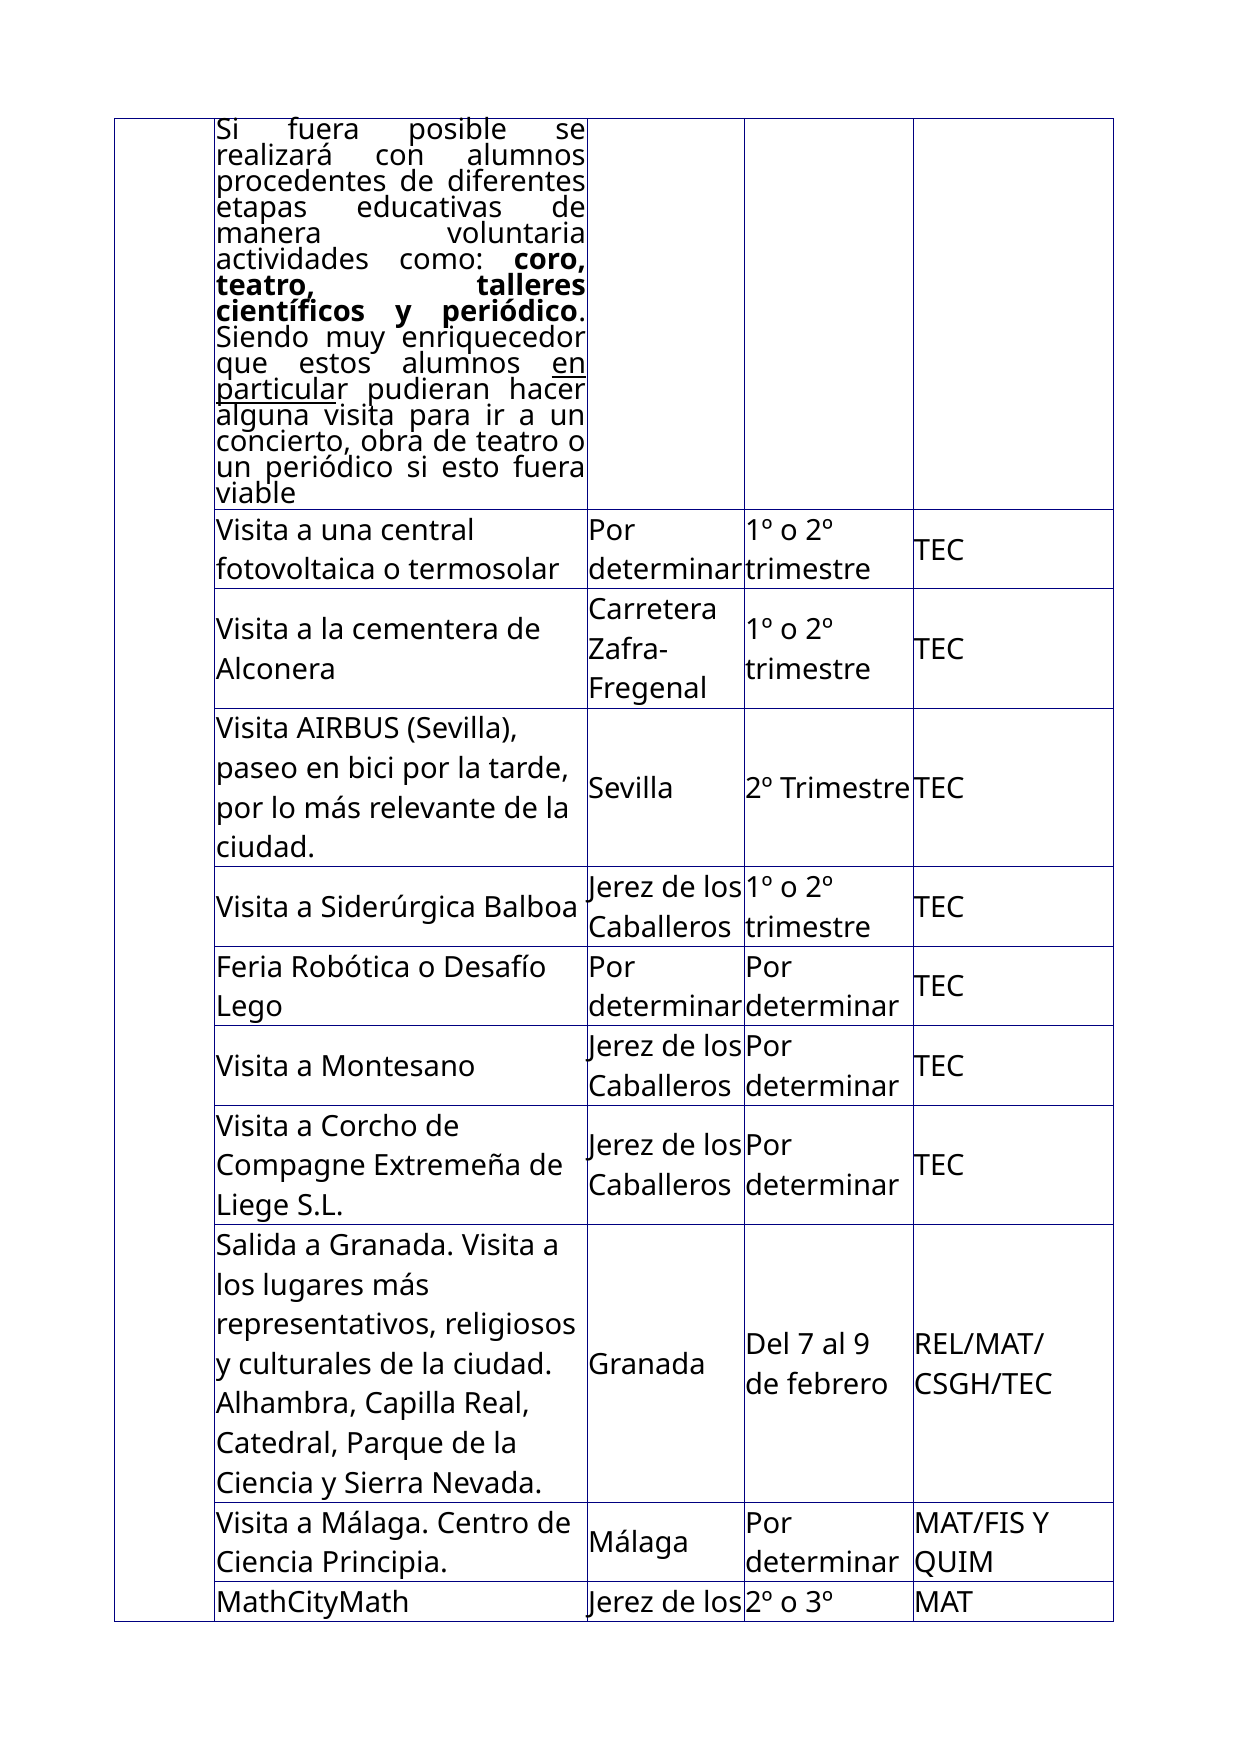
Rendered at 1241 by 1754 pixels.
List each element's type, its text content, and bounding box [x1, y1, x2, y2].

table_cell Por determinar [588, 947, 744, 1025]
table_cell Por determinar [745, 1106, 913, 1224]
table_cell Visita a una central fotovoltaica o termosolar [215, 510, 587, 588]
table_cell TEC [914, 1026, 1113, 1105]
table_cell 2º o 3º trimestre [745, 1582, 913, 1621]
table_cell Jerez de los Caballeros [588, 1582, 744, 1621]
table_cell [914, 119, 1113, 509]
table_cell 1º o 2º trimestre [745, 589, 913, 707]
table_cell MAT [914, 1582, 1113, 1621]
table_cell Por determinar [588, 510, 744, 588]
table_cell TEC [914, 510, 1113, 588]
table_cell Del 7 al 9 de febrero [745, 1225, 913, 1502]
table_cell Granada [588, 1225, 744, 1502]
table_cell Salida a Granada. Visita a los lugares más representativos, religiosos y culturales de la ciudad. Alhambra, Capilla Real, Catedral, Parque de la Ciencia y Sierra Nevada. [215, 1225, 587, 1502]
table_cell Visita a Corcho de Compagne Extremeña de Liege S.L. [215, 1106, 587, 1224]
table_cell Visita a Málaga. Centro de Ciencia Principia. [215, 1503, 587, 1581]
table_cell Jerez de los Caballeros [588, 1026, 744, 1105]
table_cell Jerez de los Caballeros [588, 867, 744, 946]
table_cell Por determinar [745, 947, 913, 1025]
table_cell [745, 119, 913, 509]
table_cell TEC [914, 589, 1113, 707]
table_cell 1º o 2º trimestre [745, 510, 913, 588]
table_cell Si fuera posible se realizará con alumnos procedentes de diferentes etapas educativas de manera voluntaria actividades como: coro, teatro, talleres científicos y periódico. Siendo muy enriquecedor que estos alumnos en particular pudieran hacer alguna visita para ir a un concierto, obra de teatro o un periódico si esto fuera viable [215, 119, 587, 509]
table_cell Visita a Siderúrgica Balboa [215, 867, 587, 946]
table_cell MAT/FIS Y QUIM [914, 1503, 1113, 1581]
table_cell [115, 119, 214, 1621]
table_cell 2º Trimestre [745, 709, 913, 866]
table_cell Carretera Zafra-Fregenal [588, 589, 744, 707]
table_cell MathCityMath [215, 1582, 587, 1621]
table_cell Visita AIRBUS (Sevilla), paseo en bici por la tarde, por lo más relevante de la ciudad. [215, 709, 587, 866]
table_cell Por determinar [745, 1503, 913, 1581]
table_cell 1º o 2º trimestre [745, 867, 913, 946]
table_cell Visita a Montesano [215, 1026, 587, 1105]
table_cell Feria Robótica o Desafío Lego [215, 947, 587, 1025]
table_cell TEC [914, 1106, 1113, 1224]
table_cell Sevilla [588, 709, 744, 866]
table_cell Visita a la cementera de Alconera [215, 589, 587, 707]
table_cell TEC [914, 947, 1113, 1025]
table_cell TEC [914, 709, 1113, 866]
table_cell Málaga [588, 1503, 744, 1581]
table_cell [588, 119, 744, 509]
table_cell Jerez de los Caballeros [588, 1106, 744, 1224]
table_cell TEC [914, 867, 1113, 946]
table_cell REL/MAT/CSGH/TEC [914, 1225, 1113, 1502]
table_cell Por determinar [745, 1026, 913, 1105]
